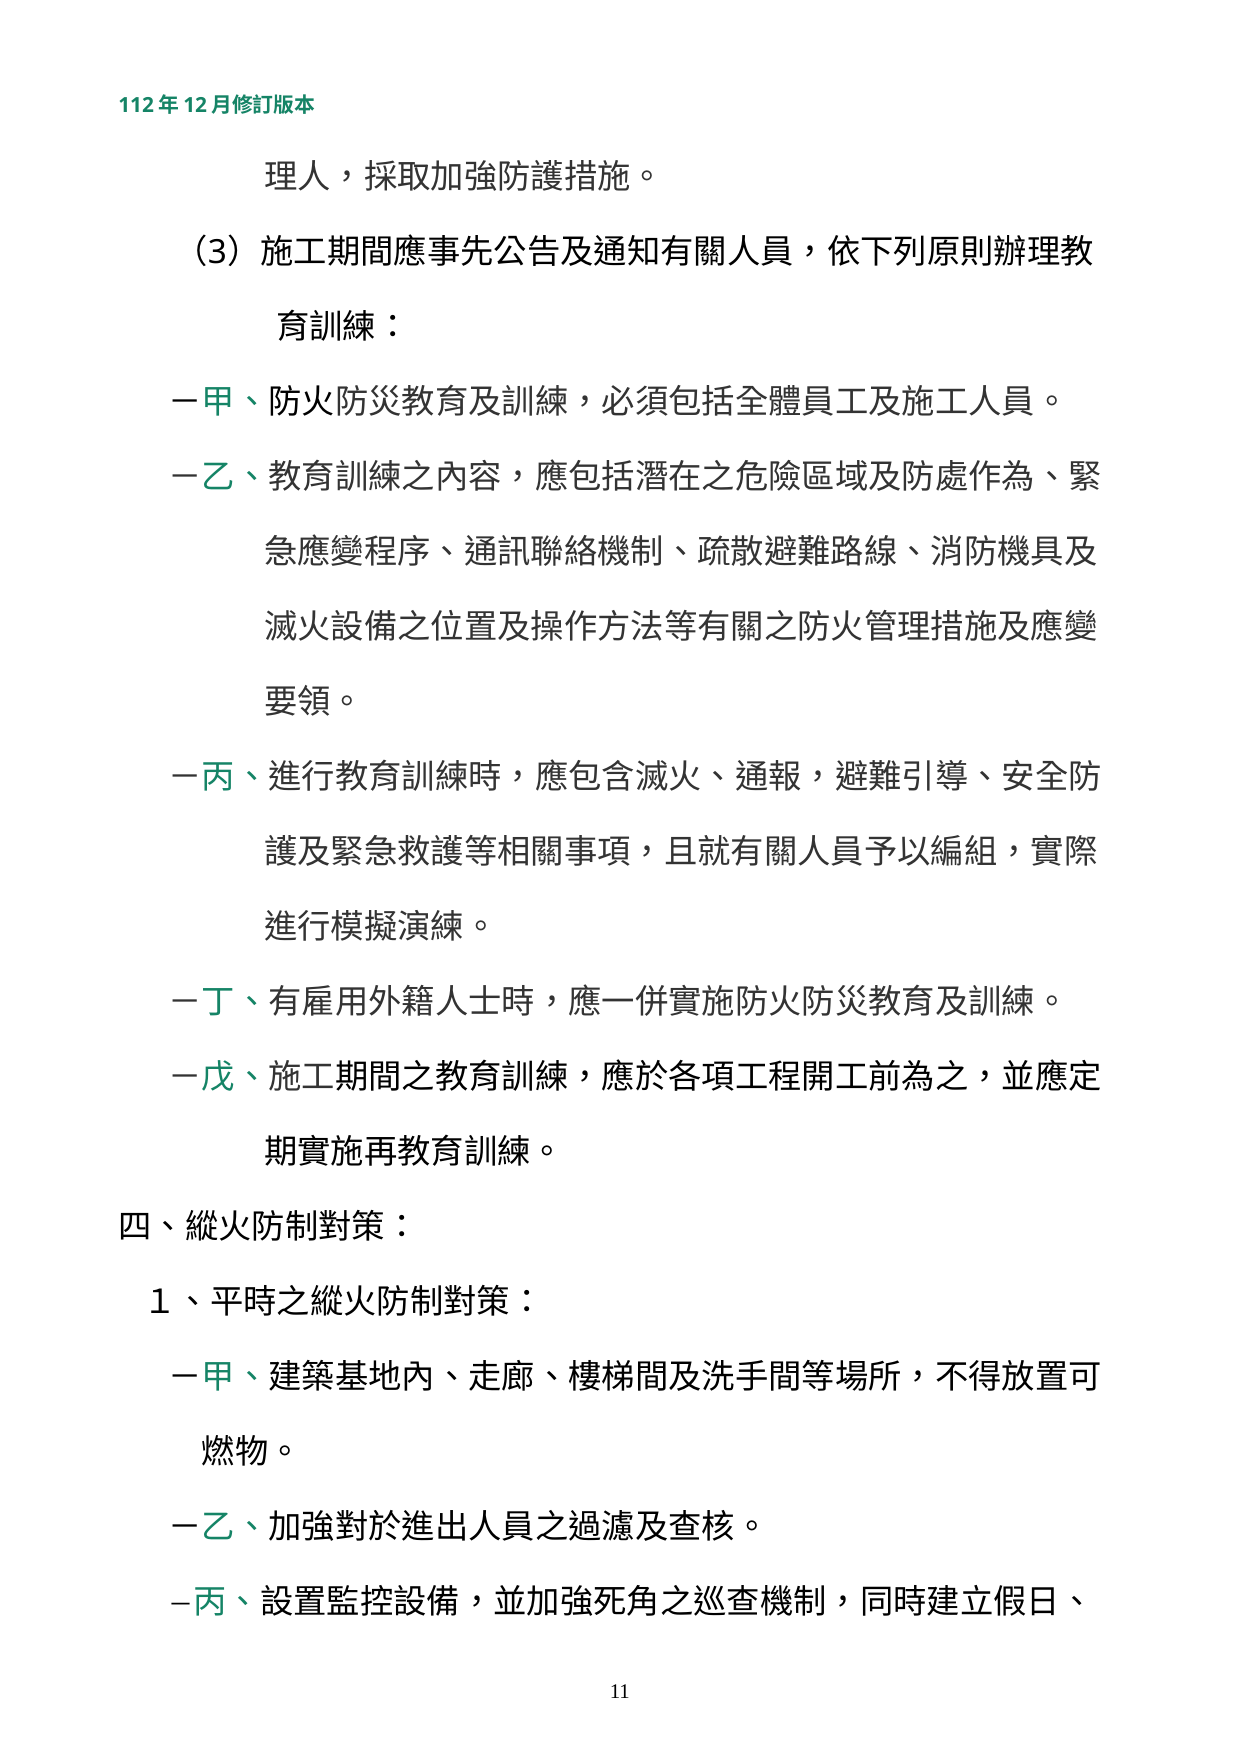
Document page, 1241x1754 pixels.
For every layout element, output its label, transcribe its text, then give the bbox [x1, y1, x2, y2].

text －乙、教育訓練之內容，應包括潛在之危險區域及防處作為、緊急應變程序、通訊聯絡機制、疏散避難路線、消防機具及滅火設備之位置及操作方法等有關之防火管理措施及應變要領。 [168, 430, 1122, 730]
text －甲、防火防災教育及訓練，必須包括全體員工及施工人員。 [168, 355, 1122, 430]
text 理人，採取加強防護措施。 [168, 130, 1122, 205]
text （3）施工期間應事先公告及通知有關人員，依下列原則辦理教育訓練： [174, 205, 1122, 355]
text －丙、進行教育訓練時，應包含滅火、通報，避難引導、安全防護及緊急救護等相關事項，且就有關人員予以編組，實際進行模擬演練。 [168, 730, 1122, 955]
text －乙、加強對於進出人員之過濾及查核。 [168, 1480, 1122, 1555]
text －戊、施工期間之教育訓練，應於各項工程開工前為之，並應定期實施再教育訓練。 [168, 1030, 1122, 1180]
text －丙、設置監控設備，並加強死角之巡查機制，同時建立假日、 [168, 1555, 1122, 1630]
text 四、縱火防制對策： [118, 1180, 1122, 1255]
text －甲、建築基地內、走廊、樓梯間及洗手間等場所，不得放置可燃物。 [168, 1330, 1122, 1480]
text １、平時之縱火防制對策： [143, 1255, 1122, 1330]
text －丁、有雇用外籍人士時，應一併實施防火防災教育及訓練。 [168, 955, 1122, 1030]
